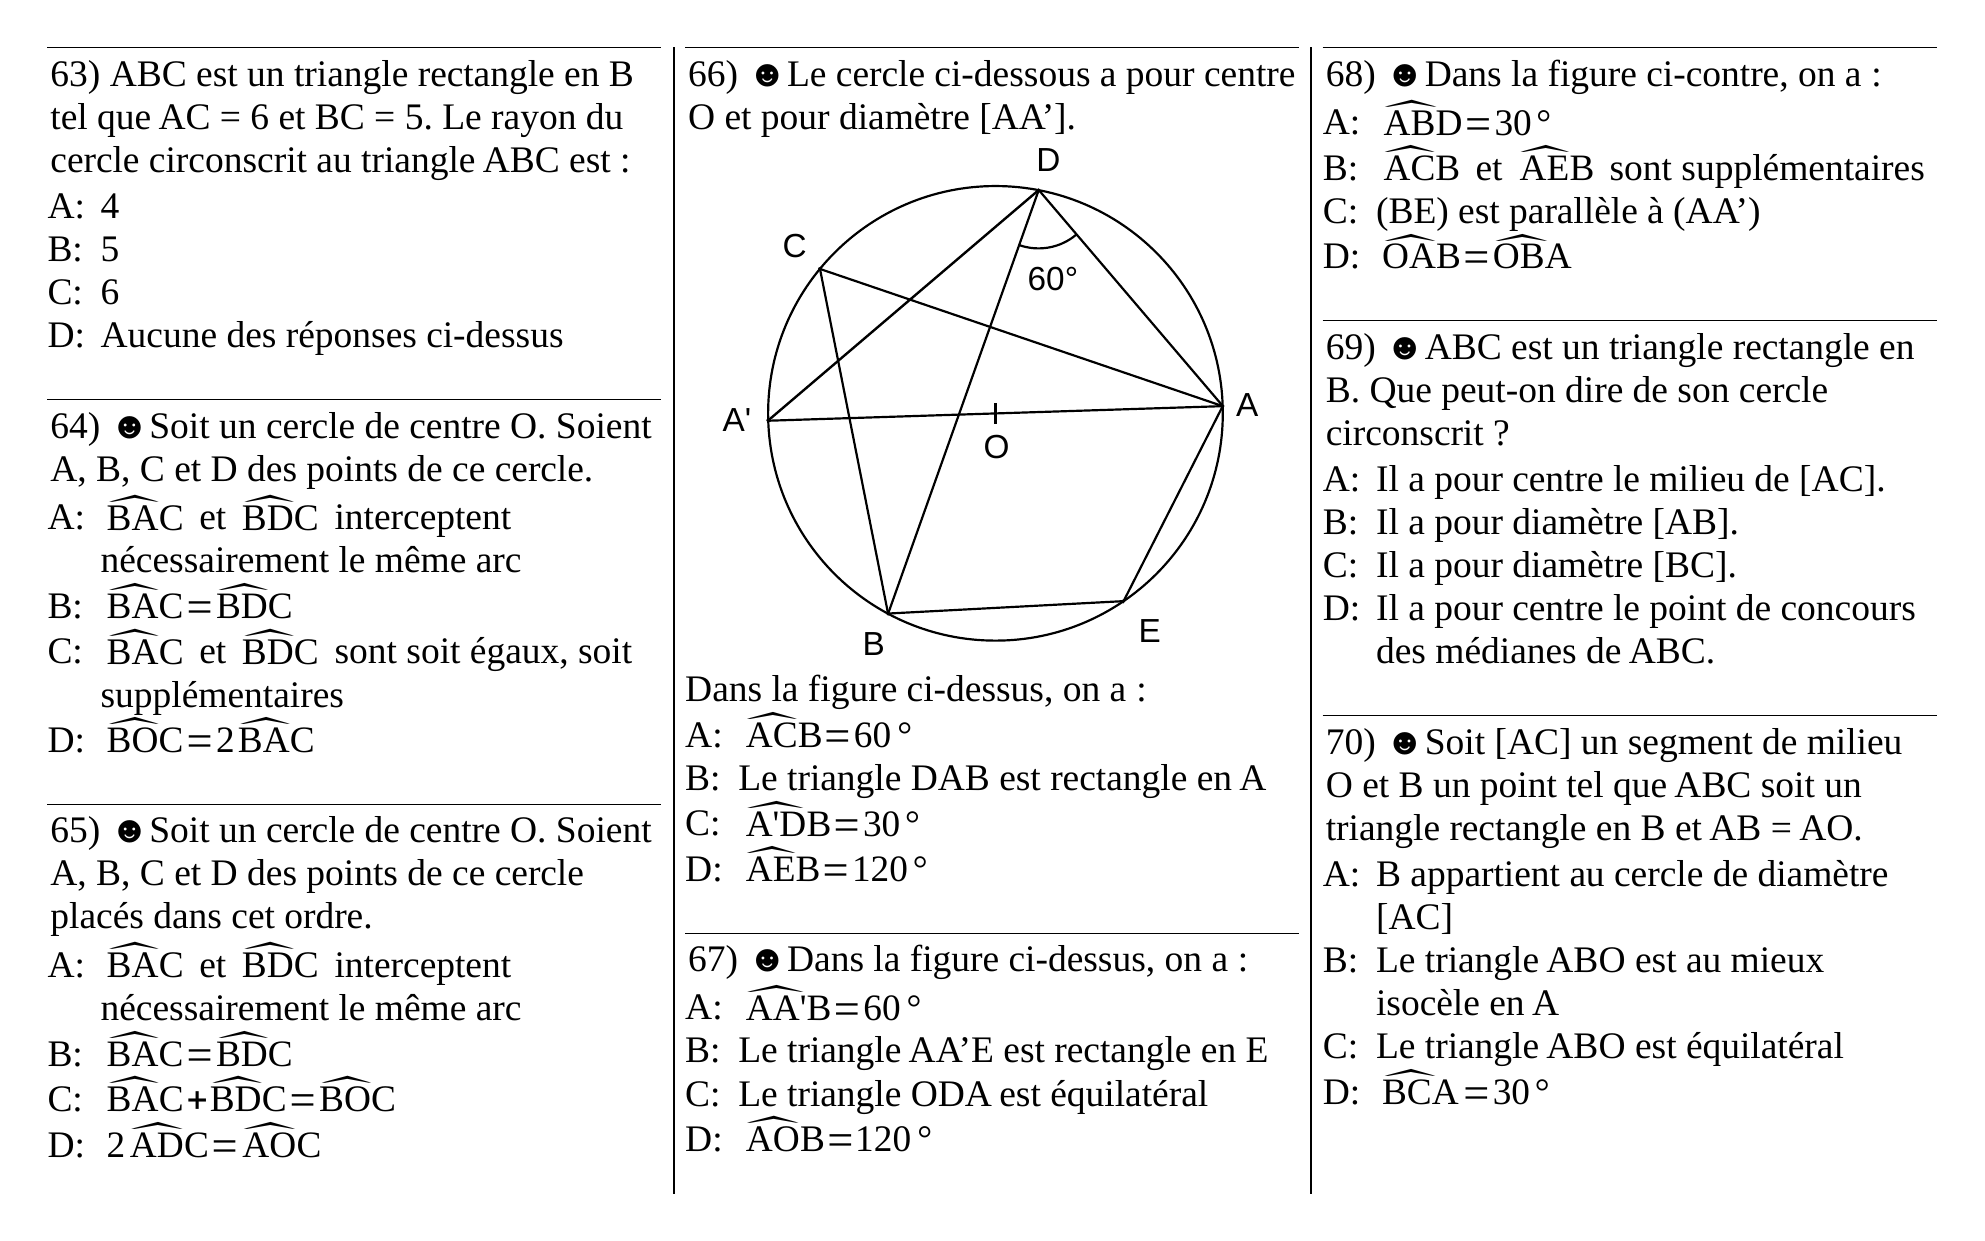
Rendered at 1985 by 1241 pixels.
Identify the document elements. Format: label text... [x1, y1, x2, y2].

list et sont supplémentaires [1323, 143, 1937, 188]
list et interceptent nécessairement le même arc [47, 492, 661, 581]
list Aucune des réponses ci-dessus [47, 313, 661, 356]
list 6 [47, 270, 661, 313]
list ☻ABC est un triangle rectangle en B. Que peut-on dire de son cercle circonscrit ? [1323, 321, 1937, 456]
list 5 [47, 227, 661, 270]
list ☻Soit [AC] un segment de milieu O et B un point tel que ABC soit un triangle rectangle en B et AB = AO. [1323, 716, 1937, 851]
list ☻Dans la figure ci-contre, on a : [1323, 48, 1937, 97]
list et interceptent nécessairement le même arc [47, 940, 661, 1029]
list 4 [47, 183, 661, 227]
list Le triangle DAB est rectangle en A [685, 755, 1299, 798]
list Le triangle ABO est équilatéral [1323, 1024, 1937, 1067]
list Il a pour centre le point de concours des médianes de ABC. [1323, 586, 1937, 672]
list B appartient au cercle de diamètre [AC] [1323, 851, 1937, 938]
list ABC est un triangle rectangle en B tel que AC = 6 et BC = 5. Le rayon du cercle circonscrit au triangle ABC est : [47, 48, 661, 183]
list et sont soit égaux, soit supplémentaires [47, 626, 661, 715]
list Il a pour centre le milieu de [AC]. [1323, 456, 1937, 499]
list Le triangle AA’E est rectangle en E [685, 1028, 1299, 1071]
list ☻Soit un cercle de centre O. Soient A, B, C et D des points de ce cercle placés dans cet ordre. [47, 805, 661, 940]
list Il a pour diamètre [BC]. [1323, 543, 1937, 586]
list (BE) est parallèle à (AA’) [1323, 188, 1937, 231]
list ☻Soit un cercle de centre O. Soient A, B, C et D des points de ce cercle. [47, 400, 661, 492]
list Le triangle ODA est équilatéral [685, 1071, 1299, 1114]
list ☻Le cercle ci-dessous a pour centre O et pour diamètre [AA’]. [685, 48, 1299, 140]
list Le triangle ABO est au mieux isocèle en A [1323, 938, 1937, 1024]
list ☻Dans la figure ci-dessus, on a : [685, 934, 1299, 982]
list Il a pour diamètre [AB]. [1323, 499, 1937, 543]
text Dans la figure ci-dessus, on a : [685, 667, 1299, 710]
